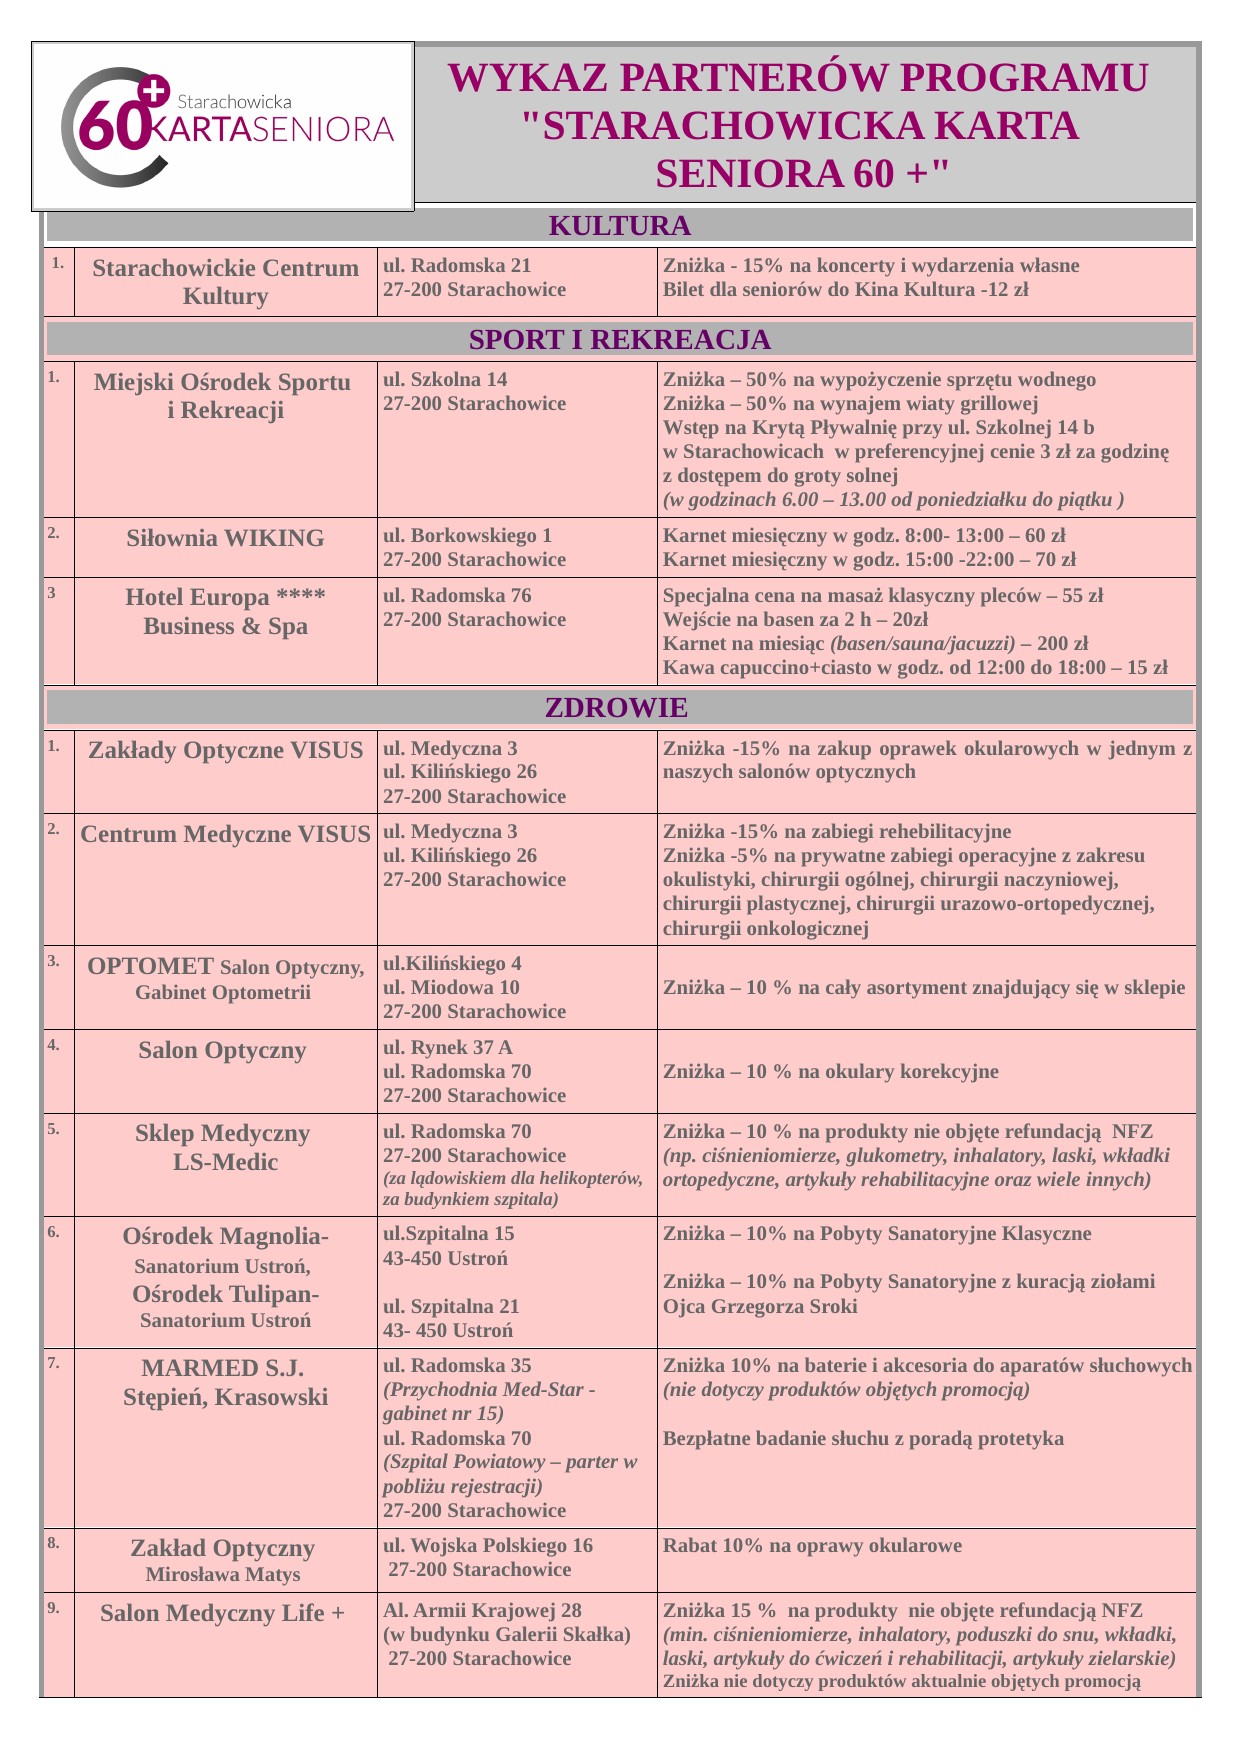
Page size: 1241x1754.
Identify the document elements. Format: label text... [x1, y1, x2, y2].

table_cell 8. [44, 1529, 74, 1592]
table_cell Zniżka – 10 % na produkty nie objęte refundacją NFZ (np. ciśnieniomierze, glukometry, inhalatory, laski, wkładki ortopedyczne, artykuły rehabilitacyjne oraz wiele innych) [658, 1114, 1196, 1216]
table_cell ZDROWIE [44, 686, 1196, 729]
table_cell Zniżka -15% na zabiegi rehebilitacyjne Zniżka -5% na prywatne zabiegi operacyjne z zakresu okulistyki, chirurgii ogólnej, chirurgii naczyniowej, chirurgii plastycznej, chirurgii urazowo-ortopedycznej, chirurgii onkologicznej [658, 814, 1196, 945]
table_cell 1. [44, 731, 74, 813]
table_cell ul. Rynek 37 A ul. Radomska 70 27-200 Starachowice [378, 1030, 657, 1113]
table_cell 5. [44, 1114, 74, 1216]
table_cell Zniżka – 10% na Pobyty Sanatoryjne Klasyczne Zniżka – 10% na Pobyty Sanatoryjne z kuracją ziołami Ojca Grzegorza Sroki [658, 1217, 1196, 1347]
table_cell Zniżka – 50% na wypożyczenie sprzętu wodnego Zniżka – 50% na wynajem wiaty grillowej Wstęp na Krytą Pływalnię przy ul. Szkolnej 14 b w Starachowicach w preferencyjnej cenie 3 zł za godzinę z dostępem do groty solnej (w godzinach 6.00 – 13.00 od poniedziałku do piątku ) [658, 362, 1196, 517]
table_cell Zakład Optyczny Mirosława Matys [75, 1529, 377, 1592]
table_cell ul. Radomska 70 27-200 Starachowice (za lądowiskiem dla helikopterów, za budynkiem szpitala) [378, 1114, 657, 1216]
table_cell Ośrodek Magnolia- Sanatorium Ustroń, Ośrodek Tulipan- Sanatorium Ustroń [75, 1217, 377, 1347]
table_cell Hotel Europa **** Business & Spa [75, 578, 377, 684]
table_cell OPTOMET Salon Optyczny, Gabinet Optometrii [75, 946, 377, 1029]
table_cell ul. Borkowskiego 1 27-200 Starachowice [378, 518, 657, 577]
table_cell 3 [44, 578, 74, 684]
table_cell Sklep Medyczny LS-Medic [75, 1114, 377, 1216]
table_cell SPORT I REKREACJA [44, 317, 1196, 361]
table_cell Zniżka – 10 % na okulary korekcyjne [658, 1030, 1196, 1113]
table_cell Salon Medyczny Life + [75, 1593, 377, 1697]
table_cell Zniżka - 15% na koncerty i wydarzenia własne Bilet dla seniorów do Kina Kultura -12 zł [658, 248, 1196, 316]
table_cell Rabat 10% na oprawy okularowe [658, 1529, 1196, 1592]
table_cell ul. Radomska 35 (Przychodnia Med-Star - gabinet nr 15) ul. Radomska 70 (Szpital Powiatowy – parter w pobliżu rejestracji) 27-200 Starachowice [378, 1349, 657, 1527]
table_cell ul. Medyczna 3 ul. Kilińskiego 26 27-200 Starachowice [378, 731, 657, 813]
table_cell Zniżka -15% na zakup oprawek okularowych w jednym z naszych salonów optycznych [658, 731, 1196, 813]
table_cell ul.Kilińskiego 4 ul. Miodowa 10 27-200 Starachowice [378, 946, 657, 1029]
table_header WYKAZ PARTNERÓW PROGRAMU "STARACHOWICKA KARTA SENIORA 60 +" [415, 47, 1196, 202]
table_cell Centrum Medyczne VISUS [75, 814, 377, 945]
table_cell ul.Szpitalna 15 43-450 Ustroń ul. Szpitalna 21 43- 450 Ustroń [378, 1217, 657, 1347]
table_cell Miejski Ośrodek Sportu i Rekreacji [75, 362, 377, 517]
table_cell ul. Wojska Polskiego 16 27-200 Starachowice [378, 1529, 657, 1592]
table_cell ul. Medyczna 3 ul. Kilińskiego 26 27-200 Starachowice [378, 814, 657, 945]
table_cell 2. [44, 814, 74, 945]
table_cell 7. [44, 1349, 74, 1527]
table_cell 1. [44, 362, 74, 517]
table_cell Al. Armii Krajowej 28 (w budynku Galerii Skałka) 27-200 Starachowice [378, 1593, 657, 1697]
table_cell Salon Optyczny [75, 1030, 377, 1113]
table_cell 2. [44, 518, 74, 577]
table_cell Siłownia WIKING [75, 518, 377, 577]
table_cell 6. [44, 1217, 74, 1347]
table_cell Zniżka – 10 % na cały asortyment znajdujący się w sklepie [658, 946, 1196, 1029]
table_cell Starachowickie Centrum Kultury [75, 248, 377, 316]
table_cell KULTURA [44, 203, 1196, 247]
table_cell Zniżka 15 % na produkty nie objęte refundacją NFZ (min. ciśnieniomierze, inhalatory, poduszki do snu, wkładki, laski, artykuły do ćwiczeń i rehabilitacji, artykuły zielarskie) Zniżka nie dotyczy produktów aktualnie objętych promocją [658, 1593, 1196, 1697]
table_cell ul. Szkolna 14 27-200 Starachowice [378, 362, 657, 517]
table_cell Karnet miesięczny w godz. 8:00- 13:00 – 60 zł Karnet miesięczny w godz. 15:00 -22:00 – 70 zł [658, 518, 1196, 577]
table_cell MARMED S.J. Stępień, Krasowski [75, 1349, 377, 1527]
table_cell ul. Radomska 76 27-200 Starachowice [378, 578, 657, 684]
table_cell 9. [44, 1593, 74, 1697]
table_cell 3. [44, 946, 74, 1029]
table_cell Zniżka 10% na baterie i akcesoria do aparatów słuchowych (nie dotyczy produktów objętych promocją) Bezpłatne badanie słuchu z poradą protetyka [658, 1349, 1196, 1527]
table_cell 1. [44, 248, 74, 316]
table_cell Specjalna cena na masaż klasyczny pleców – 55 zł Wejście na basen za 2 h – 20zł Karnet na miesiąc (basen/sauna/jacuzzi) – 200 zł Kawa capuccino+ciasto w godz. od 12:00 do 18:00 – 15 zł [658, 578, 1196, 684]
table_cell ul. Radomska 21 27-200 Starachowice [378, 248, 657, 316]
table_cell 4. [44, 1030, 74, 1113]
table_cell Zakłady Optyczne VISUS [75, 731, 377, 813]
